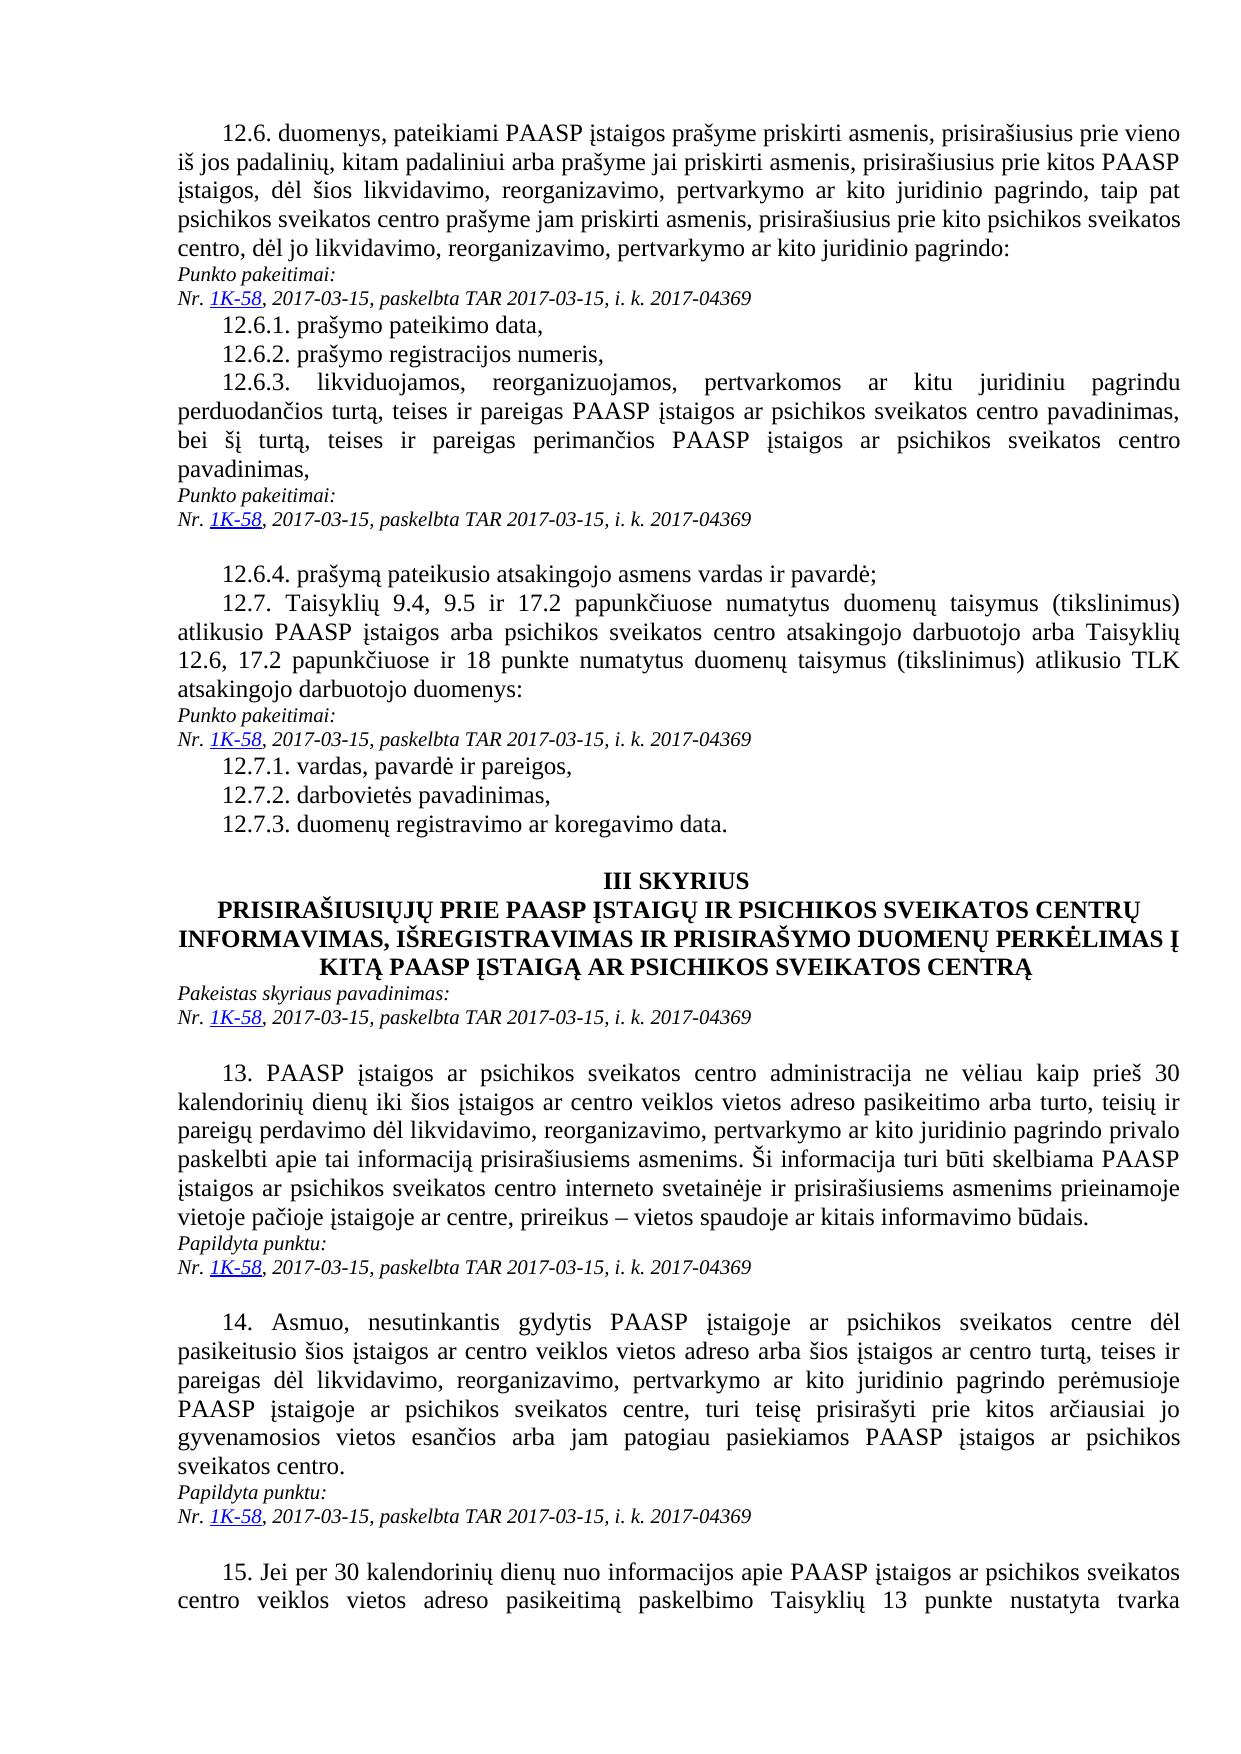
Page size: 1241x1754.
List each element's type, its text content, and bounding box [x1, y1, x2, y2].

text III SKYRIUS PRISIRAŠIUSIŲJŲ PRIE PAASP ĮSTAIGŲ IR PSICHIKOS SVEIKATOS CENTRŲ INFORMAVIMAS, IŠREGISTRAVIMAS IR PRISIRAŠYMO DUOMENŲ PERKĖLIMAS Į KITĄ PAASP ĮSTAIGĄ AR PSICHIKOS SVEIKATOS CENTRĄ [177, 866, 1181, 981]
text 12.7. Taisyklių 9.4, 9.5 ir 17.2 papunkčiuose numatytus duomenų taisymus (tikslinimus) atlikusio PAASP įstaigos arba psichikos sveikatos centro atsakingojo darbuotojo arba Taisyklių 12.6, 17.2 papunkčiuose ir 18 punkte numatytus duomenų taisymus (tikslinimus) atlikusio TLK atsakingojo darbuotojo duomenys: [177, 588, 1181, 703]
text 12.7.1. vardas, pavardė ir pareigos, [177, 751, 1181, 780]
text 12.6.4. prašymą pateikusio atsakingojo asmens vardas ir pavardė; [177, 559, 1181, 588]
text 12.7.3. duomenų registravimo ar koregavimo data. [177, 809, 1181, 837]
text Papildyta punktu: [177, 1480, 1181, 1504]
text 12.6.3. likviduojamos, reorganizuojamos, pertvarkomos ar kitu juridiniu pagrindu perduodančios turtą, teises ir pareigas PAASP įstaigos ar psichikos sveikatos centro pavadinimas, bei šį turtą, teises ir pareigas perimančios PAASP įstaigos ar psichikos sveikatos centro pavadinimas, [177, 367, 1181, 482]
text 14. Asmuo, nesutinkantis gydytis PAASP įstaigoje ar psichikos sveikatos centre dėl pasikeitusio šios įstaigos ar centro veiklos vietos adreso arba šios įstaigos ar centro turtą, teises ir pareigas dėl likvidavimo, reorganizavimo, pertvarkymo ar kito juridinio pagrindo perėmusioje PAASP įstaigoje ar psichikos sveikatos centre, turi teisę prisirašyti prie kitos arčiausiai jo gyvenamosios vietos esančios arba jam patogiau pasiekiamos PAASP įstaigos ar psichikos sveikatos centro. [177, 1307, 1181, 1480]
text 13. PAASP įstaigos ar psichikos sveikatos centro administracija ne vėliau kaip prieš 30 kalendorinių dienų iki šios įstaigos ar centro veiklos vietos adreso pasikeitimo arba turto, teisių ir pareigų perdavimo dėl likvidavimo, reorganizavimo, pertvarkymo ar kito juridinio pagrindo privalo paskelbti apie tai informaciją prisirašiusiems asmenims. Ši informacija turi būti skelbiama PAASP įstaigos ar psichikos sveikatos centro interneto svetainėje ir prisirašiusiems asmenims prieinamoje vietoje pačioje įstaigoje ar centre, prireikus – vietos spaudoje ar kitais informavimo būdais. [177, 1058, 1181, 1231]
text 15. Jei per 30 kalendorinių dienų nuo informacijos apie PAASP įstaigos ar psichikos sveikatos centro veiklos vietos adreso pasikeitimą paskelbimo Taisyklių 13 punkte nustatyta tvarka [177, 1557, 1181, 1614]
text 12.6.2. prašymo registracijos numeris, [177, 339, 1181, 367]
text 12.6. duomenys, pateikiami PAASP įstaigos prašyme priskirti asmenis, prisirašiusius prie vieno iš jos padalinių, kitam padaliniui arba prašyme jai priskirti asmenis, prisirašiusius prie kitos PAASP įstaigos, dėl šios likvidavimo, reorganizavimo, pertvarkymo ar kito juridinio pagrindo, taip pat psichikos sveikatos centro prašyme jam priskirti asmenis, prisirašiusius prie kito psichikos sveikatos centro, dėl jo likvidavimo, reorganizavimo, pertvarkymo ar kito juridinio pagrindo: [177, 118, 1181, 262]
text Nr. 1K-58, 2017-03-15, paskelbta TAR 2017-03-15, i. k. 2017-04369 [177, 507, 1181, 531]
text Nr. 1K-58, 2017-03-15, paskelbta TAR 2017-03-15, i. k. 2017-04369 [177, 286, 1181, 310]
text Punkto pakeitimai: [177, 262, 1181, 286]
text Nr. 1K-58, 2017-03-15, paskelbta TAR 2017-03-15, i. k. 2017-04369 [177, 1504, 1181, 1528]
text 12.6.1. prašymo pateikimo data, [177, 310, 1181, 339]
text Nr. 1K-58, 2017-03-15, paskelbta TAR 2017-03-15, i. k. 2017-04369 [177, 1005, 1181, 1029]
text Punkto pakeitimai: [177, 482, 1181, 507]
text Nr. 1K-58, 2017-03-15, paskelbta TAR 2017-03-15, i. k. 2017-04369 [177, 1255, 1181, 1279]
text 12.7.2. darbovietės pavadinimas, [177, 780, 1181, 809]
text Pakeistas skyriaus pavadinimas: [177, 981, 1181, 1005]
text Papildyta punktu: [177, 1231, 1181, 1255]
text Nr. 1K-58, 2017-03-15, paskelbta TAR 2017-03-15, i. k. 2017-04369 [177, 727, 1181, 751]
text Punkto pakeitimai: [177, 703, 1181, 727]
